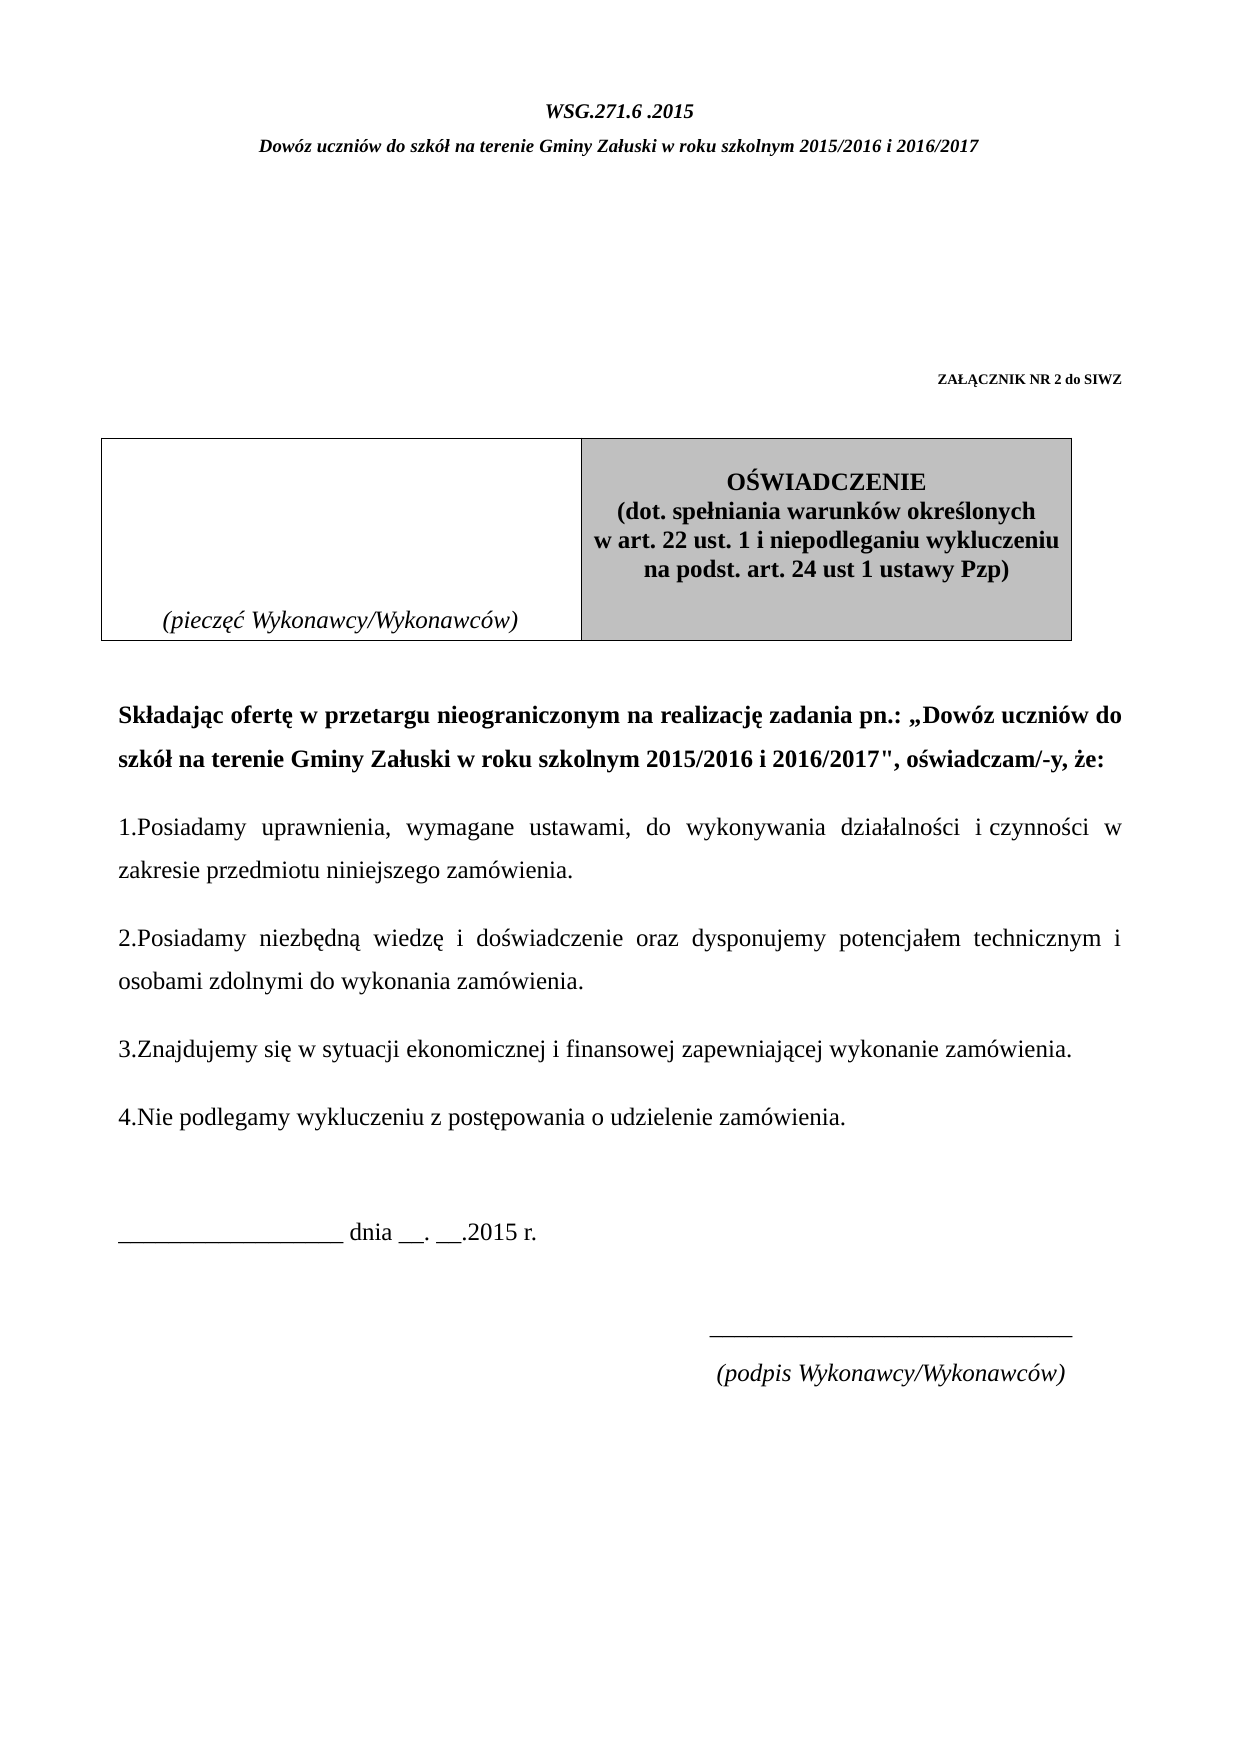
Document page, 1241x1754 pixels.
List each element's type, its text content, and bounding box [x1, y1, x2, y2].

list Znajdujemy się w sytuacji ekonomicznej i finansowej zapewniającej wykonanie zamówienia. [118, 1034, 1122, 1063]
text __________________ dnia __. __.2015 r. [118, 1217, 1122, 1246]
text _____________________________ [118, 1311, 1122, 1340]
list Posiadamy niezbędną wiedzę i doświadczenie oraz dysponujemy potencjałem technicznym i osobami zdolnymi do wykonania zamówienia. [118, 923, 1122, 995]
list Posiadamy uprawnienia, wymagane ustawami, do wykonywania działalności i czynności w zakresie przedmiotu niniejszego zamówienia. [118, 812, 1122, 884]
text Składając ofertę w przetargu nieograniczonym na realizację zadania pn.: „Dowóz uczniów do szkół na terenie Gminy Załuski w roku szkolnym 2015/2016 i 2016/2017", oświadczam/-y, że: [118, 701, 1122, 772]
text (podpis Wykonawcy/Wykonawców) [118, 1358, 1122, 1387]
text ZAŁĄCZNIK NR 2 do SIWZ [118, 371, 1122, 387]
table_header (pieczęć Wykonawcy/Wykonawców) [102, 439, 581, 640]
table_header OŚWIADCZENIE (dot. spełniania warunków określonych w art. 22 ust. 1 i niepodleganiu wykluczeniu na podst. art. 24 ust 1 ustawy Pzp) [582, 439, 1071, 640]
list Nie podlegamy wykluczeniu z postępowania o udzielenie zamówienia. [118, 1102, 1122, 1131]
